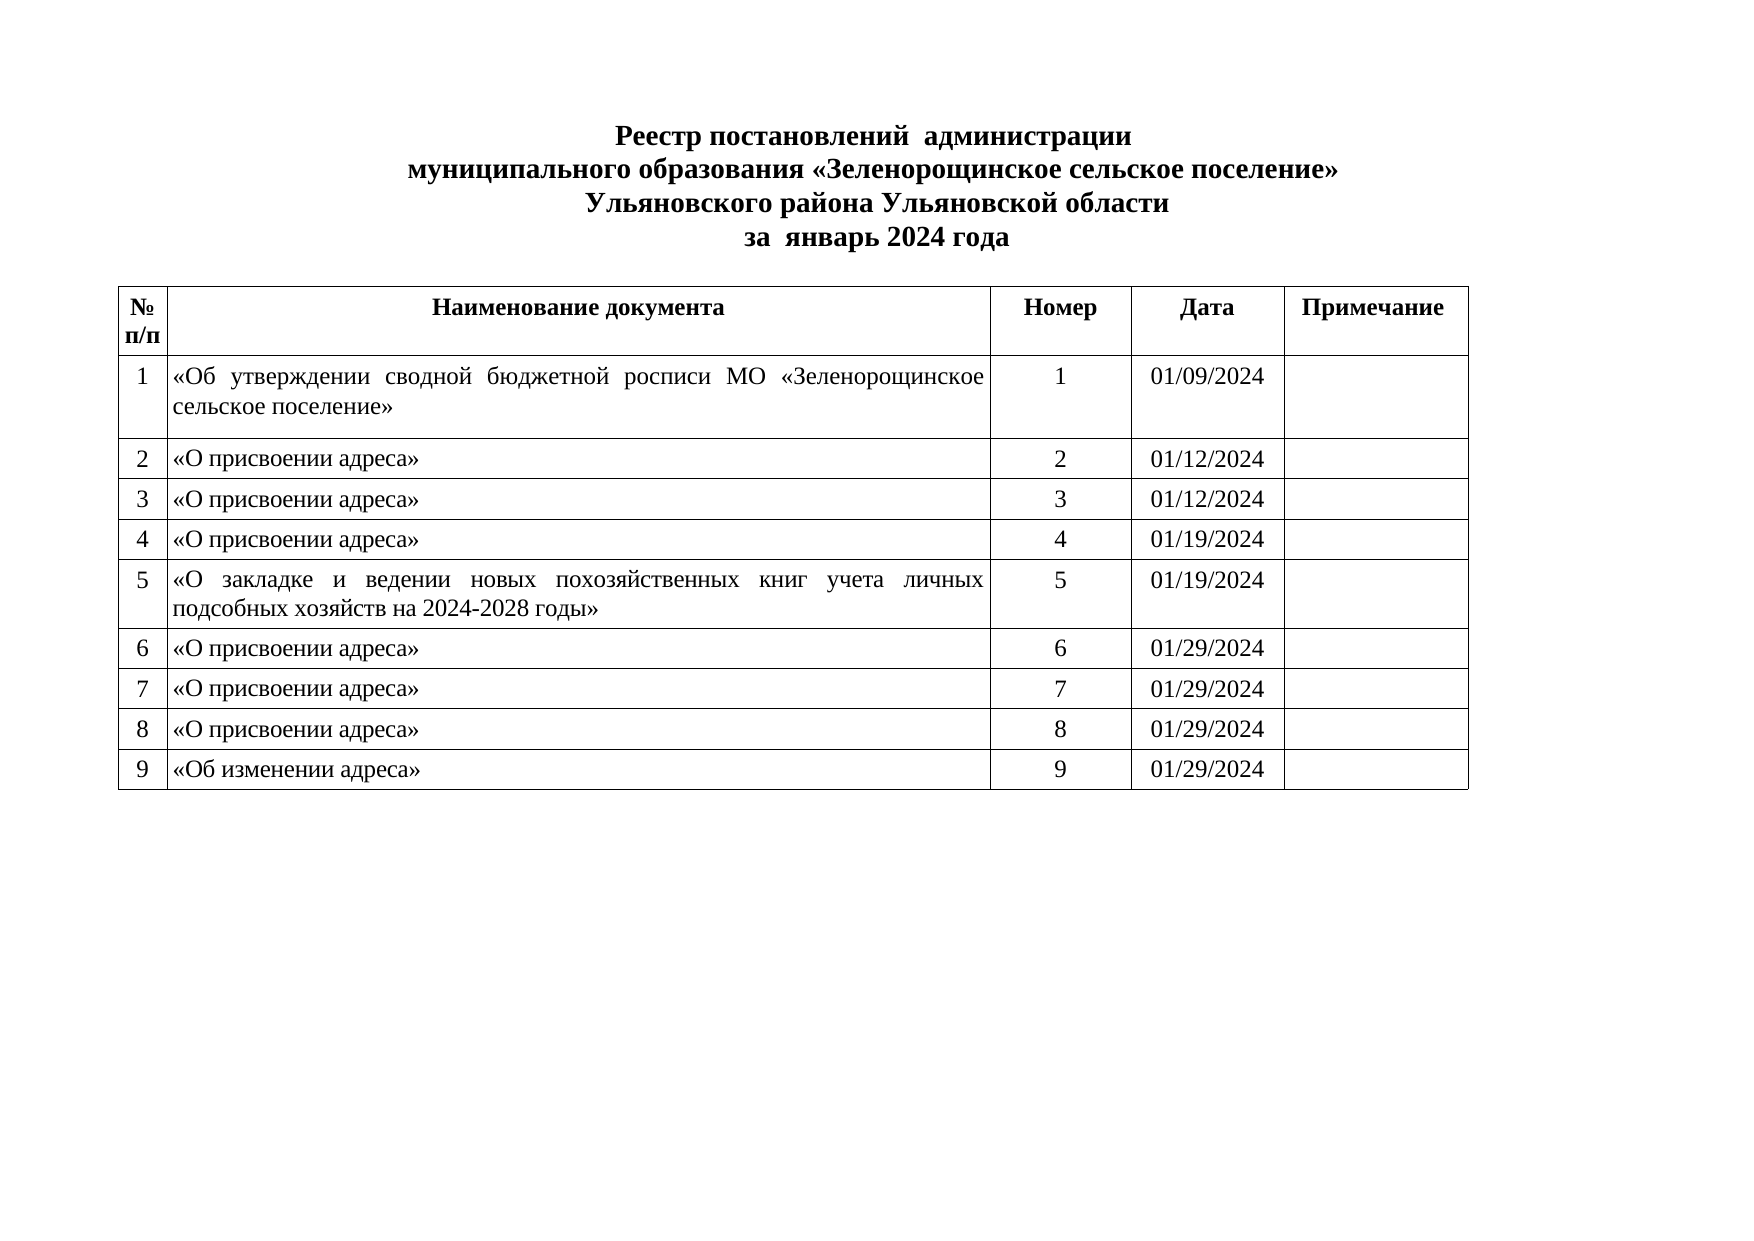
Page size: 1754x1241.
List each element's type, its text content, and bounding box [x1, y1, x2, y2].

table_cell 5 [119, 560, 167, 628]
table_cell 6 [119, 629, 167, 668]
table_cell [1285, 709, 1468, 749]
table_cell 29.01.2024 [1132, 669, 1284, 708]
table_cell «Об изменении адреса» [168, 750, 990, 789]
table_header Наименование документа [168, 287, 990, 355]
table_cell 3 [119, 479, 167, 519]
table_cell 3 [991, 479, 1131, 519]
table_cell 09.01.2024 [1132, 356, 1284, 438]
table_header Примечание [1285, 287, 1468, 355]
table_cell 29.01.2024 [1132, 709, 1284, 749]
table_cell 9 [119, 750, 167, 789]
table_cell 29.01.2024 [1132, 750, 1284, 789]
table_cell [1285, 520, 1468, 559]
table_cell «О присвоении адреса» [168, 669, 990, 708]
text муниципального образования «Зеленорощинское сельское поселение» [118, 152, 1636, 185]
table_cell 9 [991, 750, 1131, 789]
table_cell 4 [991, 520, 1131, 559]
table_header Дата [1132, 287, 1284, 355]
table_cell [1285, 629, 1468, 668]
table_cell [1285, 356, 1468, 438]
table_cell «Об утверждении сводной бюджетной росписи МО «Зеленорощинское сельское поселение» [168, 356, 990, 438]
table_cell 19.01.2024 [1132, 560, 1284, 628]
table_cell 7 [119, 669, 167, 708]
table_cell 7 [991, 669, 1131, 708]
table_cell 6 [991, 629, 1131, 668]
text за январь 2024 года [118, 219, 1636, 252]
table_cell [1285, 669, 1468, 708]
table_cell 19.01.2024 [1132, 520, 1284, 559]
text Реестр постановлений администрации [118, 118, 1636, 152]
table_header № п/п [119, 287, 167, 355]
table_cell 5 [991, 560, 1131, 628]
table_cell [1285, 479, 1468, 519]
table_cell «О закладке и ведении новых похозяйственных книг учета личных подсобных хозяйств на 2024-2028 годы» [168, 560, 990, 628]
table_cell 1 [119, 356, 167, 438]
table_cell 12.01.2024 [1132, 479, 1284, 519]
table_cell «О присвоении адреса» [168, 439, 990, 478]
table_cell «О присвоении адреса» [168, 629, 990, 668]
table_cell 8 [991, 709, 1131, 749]
table_cell 1 [991, 356, 1131, 438]
table_header Номер [991, 287, 1131, 355]
text Ульяновского района Ульяновской области [118, 185, 1636, 219]
table_cell «О присвоении адреса» [168, 709, 990, 749]
table_cell 8 [119, 709, 167, 749]
table_cell 12.01.2024 [1132, 439, 1284, 478]
table_cell 2 [119, 439, 167, 478]
table_cell [1285, 750, 1468, 789]
table_cell «О присвоении адреса» [168, 520, 990, 559]
table_cell [1285, 439, 1468, 478]
table_cell 2 [991, 439, 1131, 478]
table_cell [1285, 560, 1468, 628]
table_cell 4 [119, 520, 167, 559]
table_cell 29.01.2024 [1132, 629, 1284, 668]
table_cell «О присвоении адреса» [168, 479, 990, 519]
